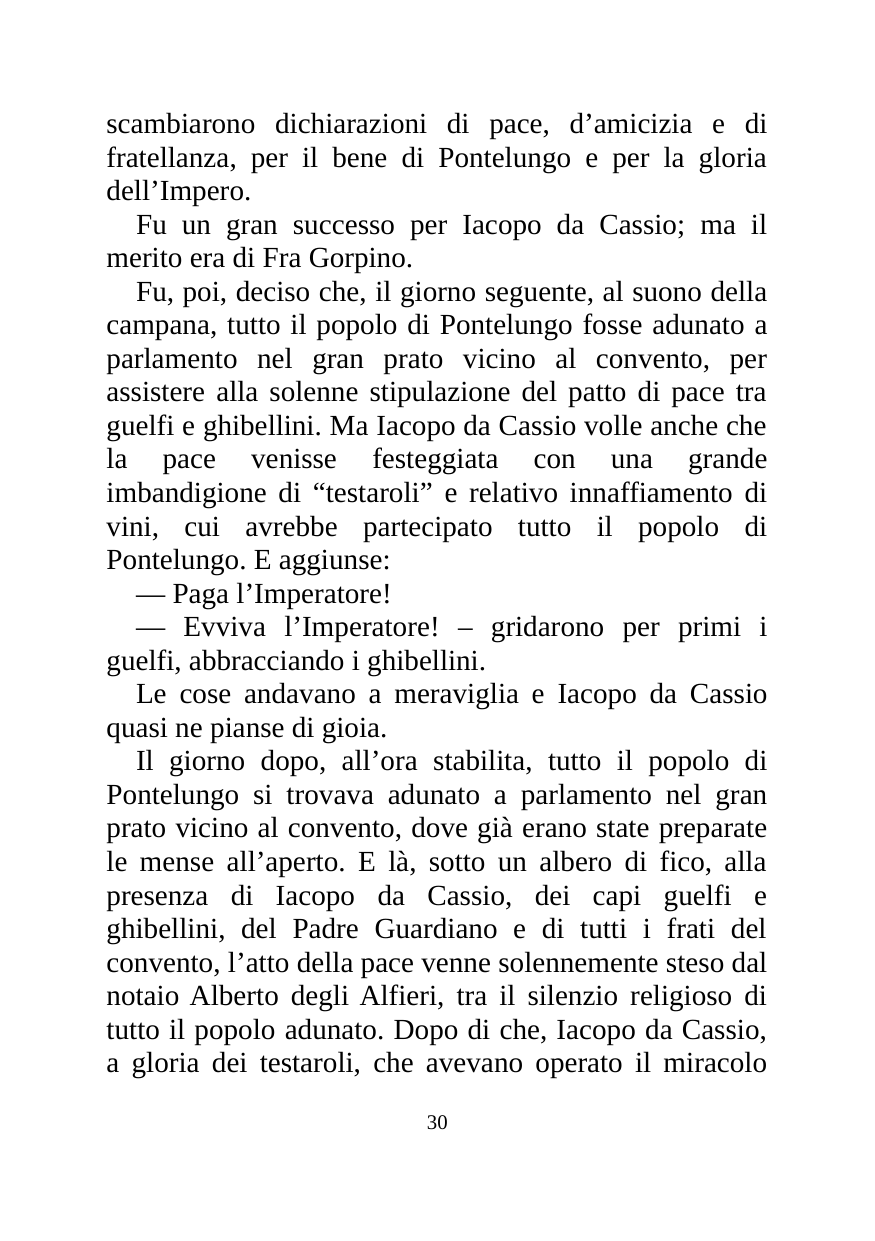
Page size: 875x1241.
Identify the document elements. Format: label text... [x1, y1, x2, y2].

text scambiarono dichiarazioni di pace, d’amicizia e di fratellanza, per il bene di Pontelungo e per la gloria dell’Impero. [106, 106, 768, 207]
text — Evviva l’Imperatore! – gridarono per primi i guelfi, abbracciando i ghibellini. [106, 609, 768, 676]
text Le cose andavano a meraviglia e Iacopo da Cassio quasi ne pianse di gioia. [106, 676, 768, 743]
text — Paga l’Imperatore! [106, 576, 768, 609]
text Fu, poi, deciso che, il giorno seguente, al suono della campana, tutto il popolo di Pontelungo fosse adunato a parlamento nel gran prato vicino al convento, per assistere alla solenne stipulazione del patto di pace tra guelfi e ghibellini. Ma Iacopo da Cassio volle anche che la pace venisse festeggiata con una grande imbandigione di “testaroli” e relativo innaffiamento di vini, cui avrebbe partecipato tutto il popolo di Pontelungo. E aggiunse: [106, 274, 768, 576]
text Fu un gran successo per Iacopo da Cassio; ma il merito era di Fra Gorpino. [106, 207, 768, 274]
text Il giorno dopo, all’ora stabilita, tutto il popolo di Pontelungo si trovava adunato a parlamento nel gran prato vicino al convento, dove già erano state preparate le mense all’aperto. E là, sotto un albero di fico, alla presenza di Iacopo da Cassio, dei capi guelfi e ghibellini, del Padre Guardiano e di tutti i frati del convento, l’atto della pace venne solennemente steso dal notaio Alberto degli Alfieri, tra il silenzio religioso di tutto il popolo adunato. Dopo di che, Iacopo da Cassio, a gloria dei testaroli, che avevano operato il miracolo [106, 743, 768, 1079]
